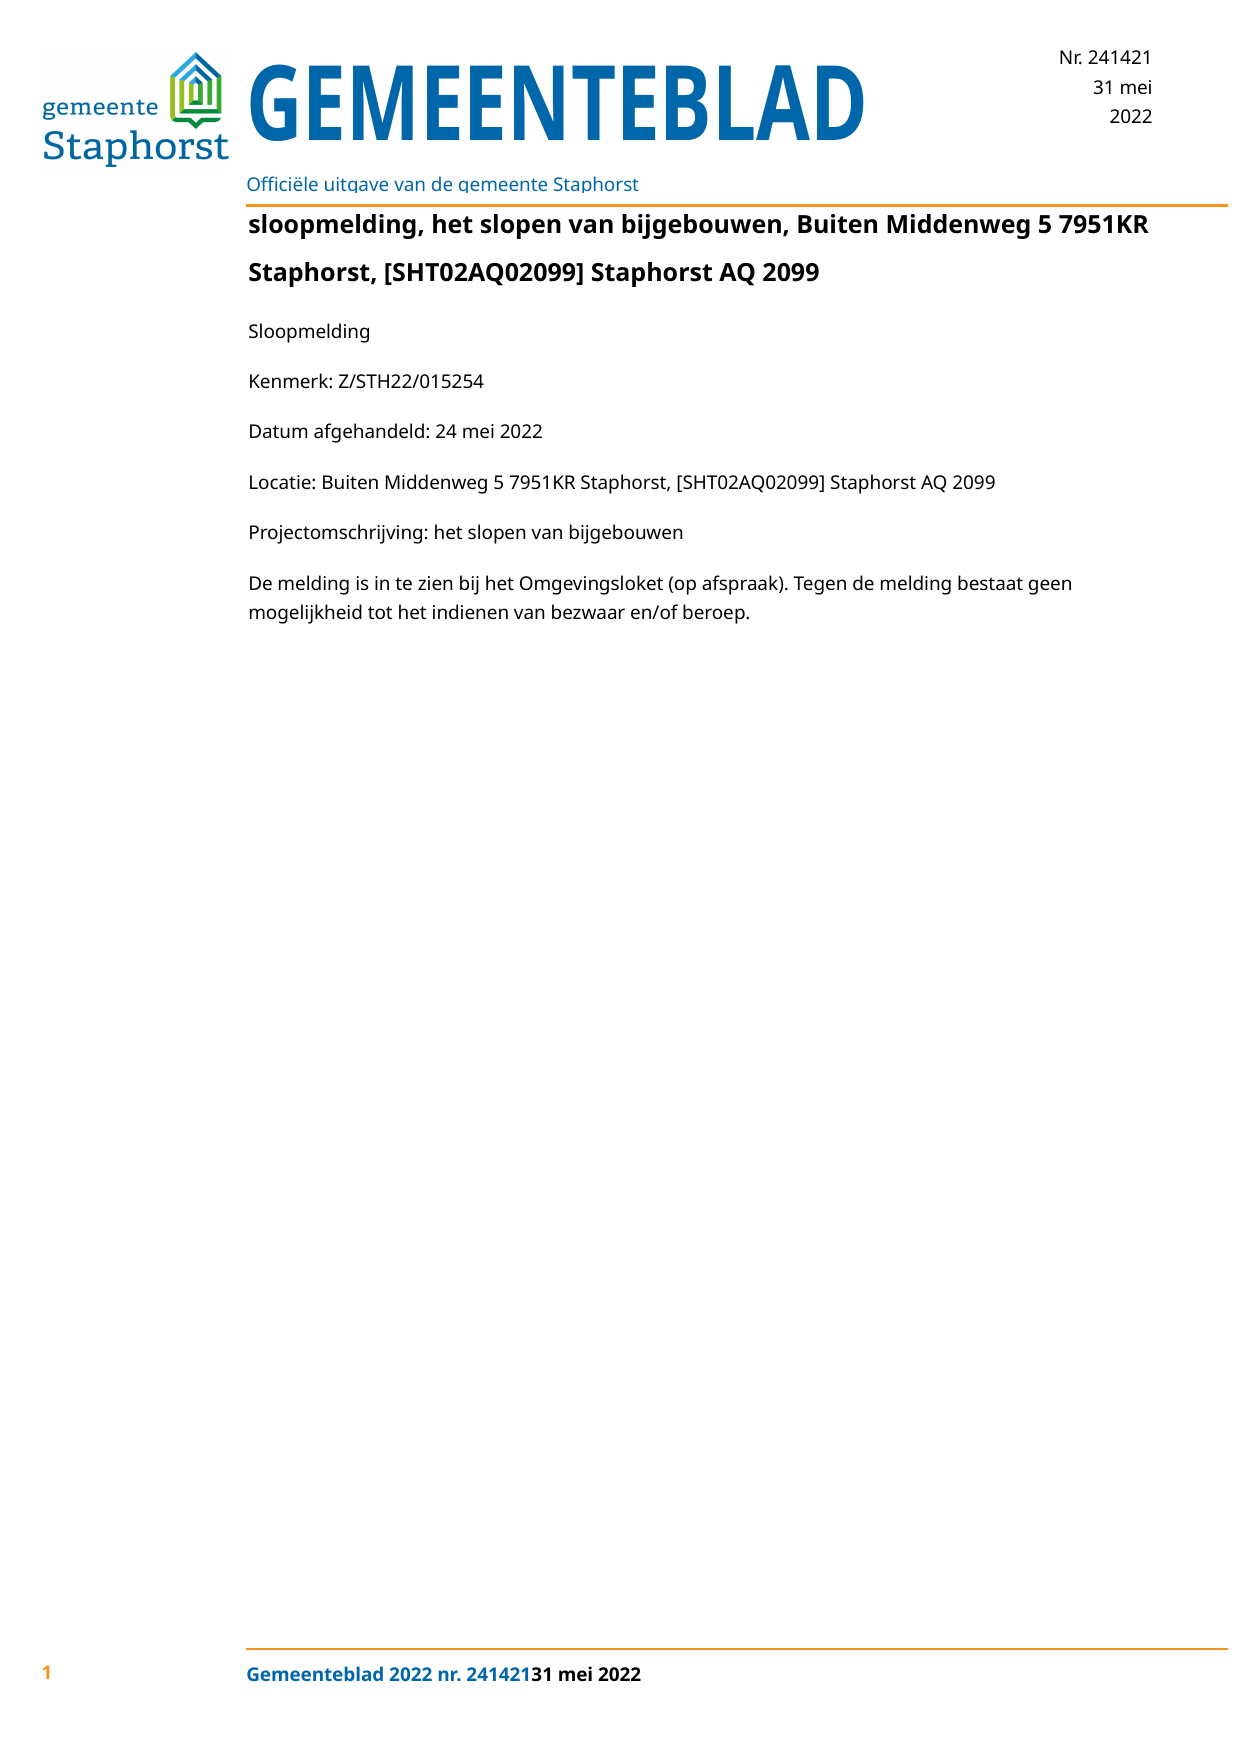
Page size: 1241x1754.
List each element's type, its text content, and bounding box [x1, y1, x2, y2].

text Kenmerk: Z/STH22/015254 [248, 368, 1152, 394]
text Locatie: Buiten Middenweg 5 7951KR Staphorst, [SHT02AQ02099] Staphorst AQ 2099 [248, 469, 1152, 495]
text Datum afgehandeld: 24 mei 2022 [248, 419, 1152, 444]
text sloopmelding, het slopen van bijgebouwen, Buiten Middenweg 5 7951KR Staphorst, [SHT02AQ02099] Staphorst AQ 2099 [248, 207, 1152, 288]
text Projectomschrijving: het slopen van bijgebouwen [248, 519, 1152, 545]
text De melding is in te zien bij het Omgevingsloket (op afspraak). Tegen de melding bestaat geen mogelijkheid tot het indienen van bezwaar en/of beroep. [248, 570, 1152, 625]
text Sloopmelding [248, 318, 1152, 344]
picture [41, 47, 231, 172]
